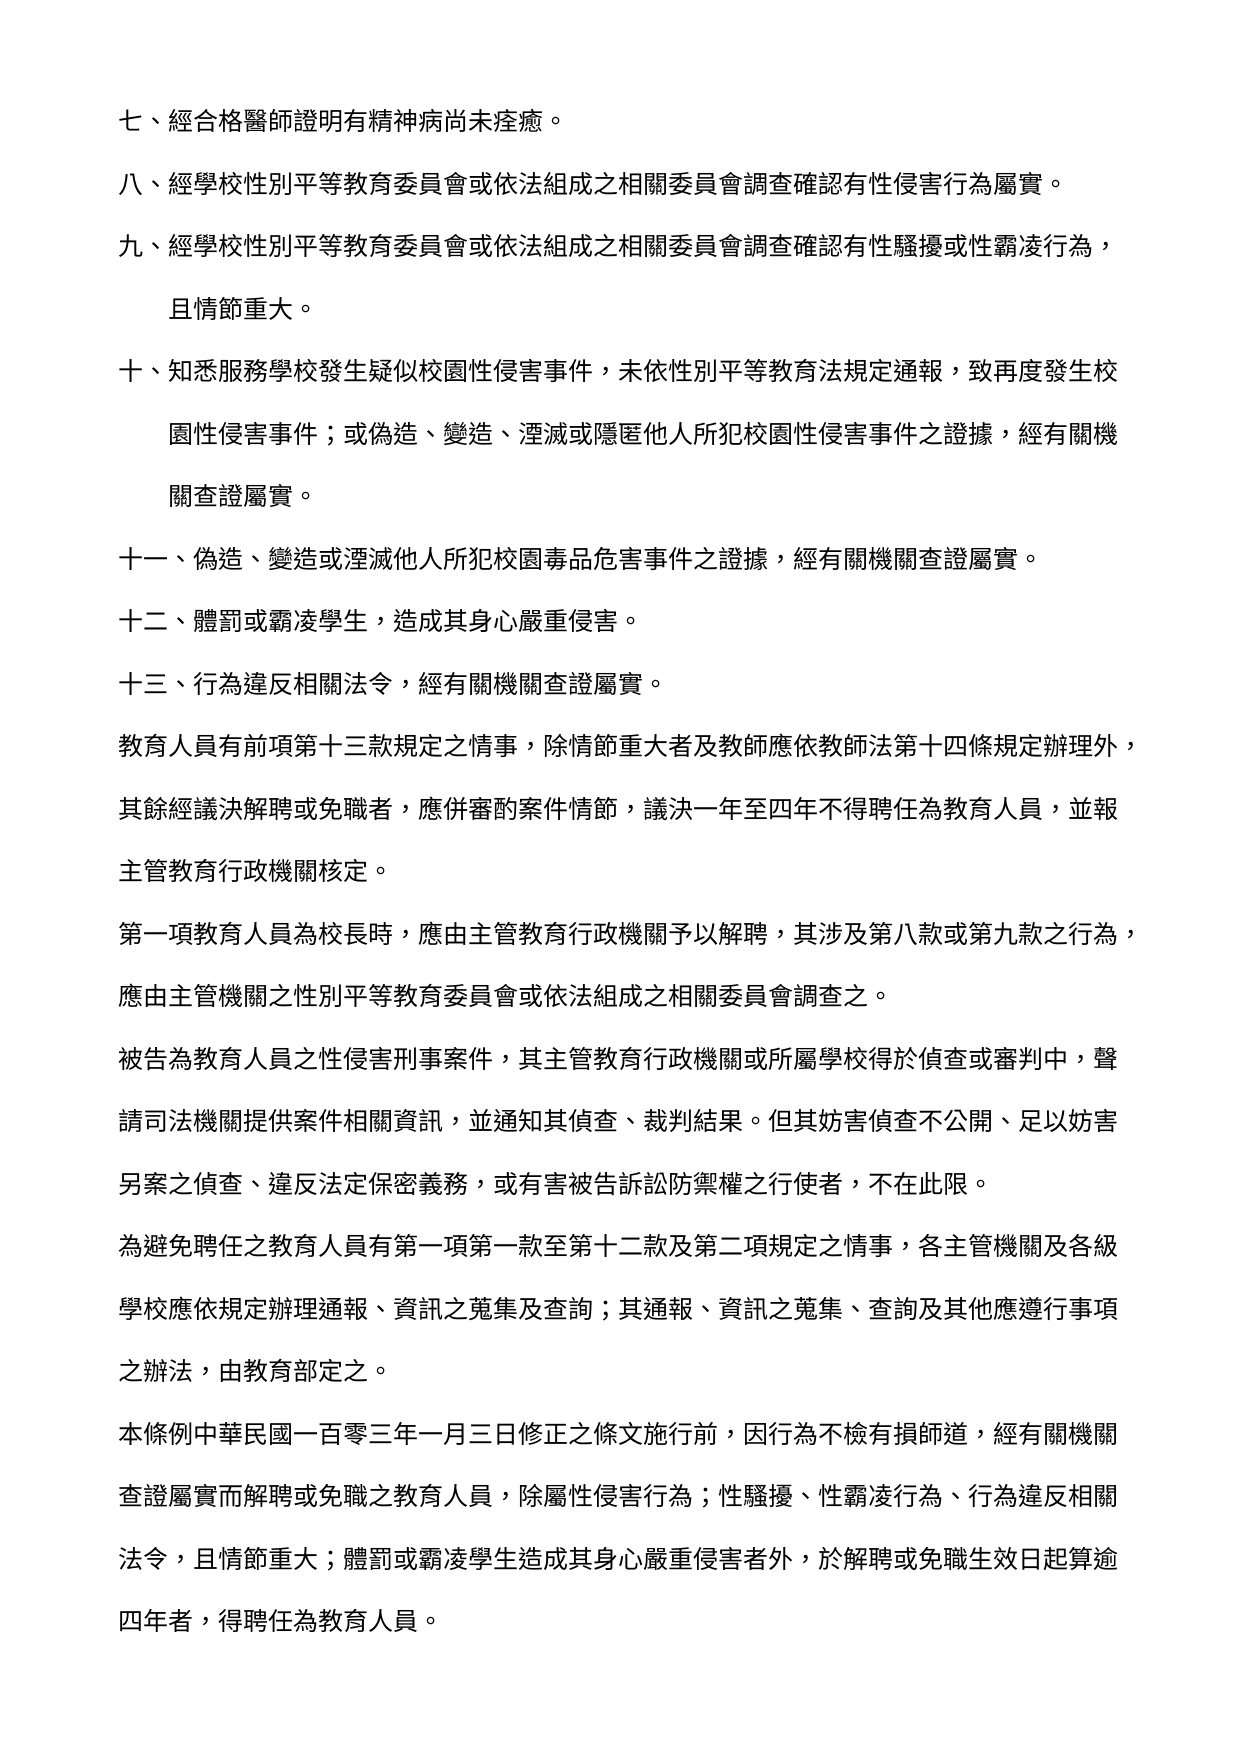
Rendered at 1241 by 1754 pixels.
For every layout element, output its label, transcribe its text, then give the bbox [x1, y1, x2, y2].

text 為避免聘任之教育人員有第一項第一款至第十二款及第二項規定之情事，各主管機關及各級學校應依規定辦理通報、資訊之蒐集及查詢；其通報、資訊之蒐集、查詢及其他應遵行事項之辦法，由教育部定之。 [118, 1203, 1122, 1391]
text 被告為教育人員之性侵害刑事案件，其主管教育行政機關或所屬學校得於偵查或審判中，聲請司法機關提供案件相關資訊，並通知其偵查、裁判結果。但其妨害偵查不公開、足以妨害另案之偵查、違反法定保密義務，或有害被告訴訟防禦權之行使者，不在此限。 [118, 1016, 1122, 1203]
text 十二、體罰或霸凌學生，造成其身心嚴重侵害。 [118, 578, 1122, 641]
text 教育人員有前項第十三款規定之情事，除情節重大者及教師應依教師法第十四條規定辦理外，其餘經議決解聘或免職者，應併審酌案件情節，議決一年至四年不得聘任為教育人員，並報主管教育行政機關核定。 [118, 703, 1122, 891]
text 八、經學校性別平等教育委員會或依法組成之相關委員會調查確認有性侵害行為屬實。 [118, 141, 1122, 203]
text 九、經學校性別平等教育委員會或依法組成之相關委員會調查確認有性騷擾或性霸凌行為，且情節重大。 [118, 203, 1122, 328]
text 十三、行為違反相關法令，經有關機關查證屬實。 [118, 641, 1122, 703]
text 第一項教育人員為校長時，應由主管教育行政機關予以解聘，其涉及第八款或第九款之行為，應由主管機關之性別平等教育委員會或依法組成之相關委員會調查之。 [118, 891, 1122, 1016]
text 七、經合格醫師證明有精神病尚未痊癒。 [118, 78, 1122, 141]
text 本條例中華民國一百零三年一月三日修正之條文施行前，因行為不檢有損師道，經有關機關查證屬實而解聘或免職之教育人員，除屬性侵害行為；性騷擾、性霸凌行為、行為違反相關法令，且情節重大；體罰或霸凌學生造成其身心嚴重侵害者外，於解聘或免職生效日起算逾四年者，得聘任為教育人員。 [118, 1391, 1122, 1641]
text 十、知悉服務學校發生疑似校園性侵害事件，未依性別平等教育法規定通報，致再度發生校園性侵害事件；或偽造、變造、湮滅或隱匿他人所犯校園性侵害事件之證據，經有關機關查證屬實。 [118, 328, 1122, 516]
text 十一、偽造、變造或湮滅他人所犯校園毒品危害事件之證據，經有關機關查證屬實。 [118, 516, 1122, 578]
